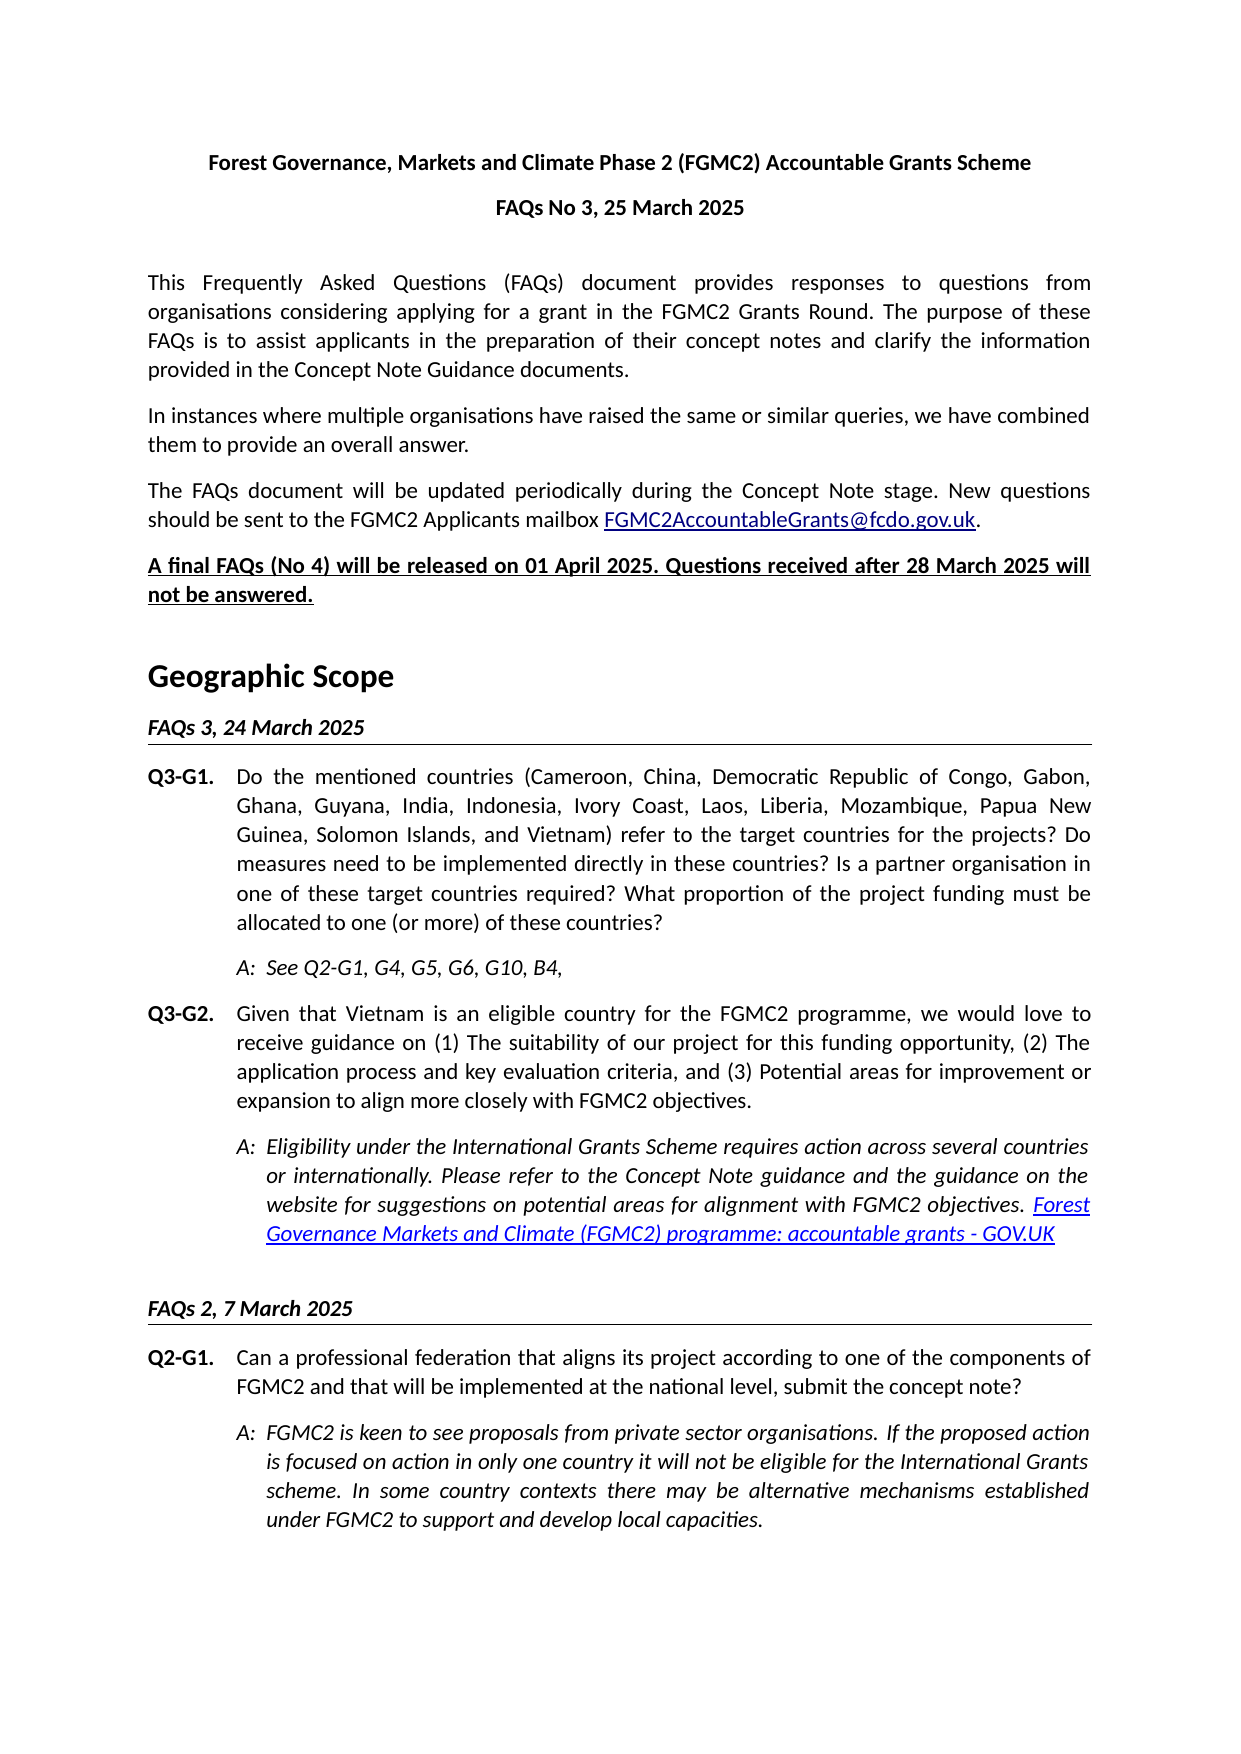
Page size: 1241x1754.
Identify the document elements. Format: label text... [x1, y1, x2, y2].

text Geographic Scope [148, 654, 1092, 695]
text Q3-G2. Given that Vietnam is an eligible country for the FGMC2 programme, we would love to receive guidance on (1) The suitability of our project for this funding opportunity, (2) The application process and key evaluation criteria, and (3) Potential areas for improvement or expansion to align more closely with FGMC2 objectives. [148, 999, 1092, 1114]
text Forest Governance, Markets and Climate Phase 2 (FGMC2) Accountable Grants Scheme [148, 148, 1092, 176]
text A: Eligibility under the International Grants Scheme requires action across several countries or internationally. Please refer to the Concept Note guidance and the guidance on the website for suggestions on potential areas for alignment with FGMC2 objectives. Forest Governance Markets and Climate (FGMC2) programme: accountable grants - GOV.UK [236, 1132, 1092, 1247]
text A: See Q2-G1, G4, G5, G6, G10, B4, [236, 953, 1092, 981]
text This Frequently Asked Questions (FAQs) document provides responses to questions from organisations considering applying for a grant in the FGMC2 Grants Round. The purpose of these FAQs is to assist applicants in the preparation of their concept notes and clarify the information provided in the Concept Note Guidance documents. [148, 268, 1092, 383]
text The FAQs document will be updated periodically during the Concept Note stage. New questions should be sent to the FGMC2 Applicants mailbox FGMC2AccountableGrants@fcdo.gov.uk. [148, 476, 1092, 533]
text A: FGMC2 is keen to see proposals from private sector organisations. If the proposed action is focused on action in only one country it will not be eligible for the International Grants scheme. In some country contexts there may be alternative mechanisms established under FGMC2 to support and develop local capacities. [236, 1418, 1092, 1533]
text Q2-G1. Can a professional federation that aligns its project according to one of the components of FGMC2 and that will be implemented at the national level, submit the concept note? [148, 1343, 1092, 1400]
text In instances where multiple organisations have raised the same or similar queries, we have combined them to provide an overall answer. [148, 401, 1092, 458]
text FAQs No 3, 25 March 2025 [148, 193, 1092, 221]
text FAQs 2, 7 March 2025 [148, 1294, 1092, 1324]
text FAQs 3, 24 March 2025 [148, 713, 1092, 744]
text Q3-G1. Do the mentioned countries (Cameroon, China, Democratic Republic of Congo, Gabon, Ghana, Guyana, India, Indonesia, Ivory Coast, Laos, Liberia, Mozambique, Papua New Guinea, Solomon Islands, and Vietnam) refer to the target countries for the projects? Do measures need to be implemented directly in these countries? Is a partner organisation in one of these target countries required? What proportion of the project funding must be allocated to one (or more) of these countries? [148, 762, 1092, 936]
text A final FAQs (No 4) will be released on 01 April 2025. Questions received after 28 March 2025 will not be answered. [148, 551, 1092, 608]
